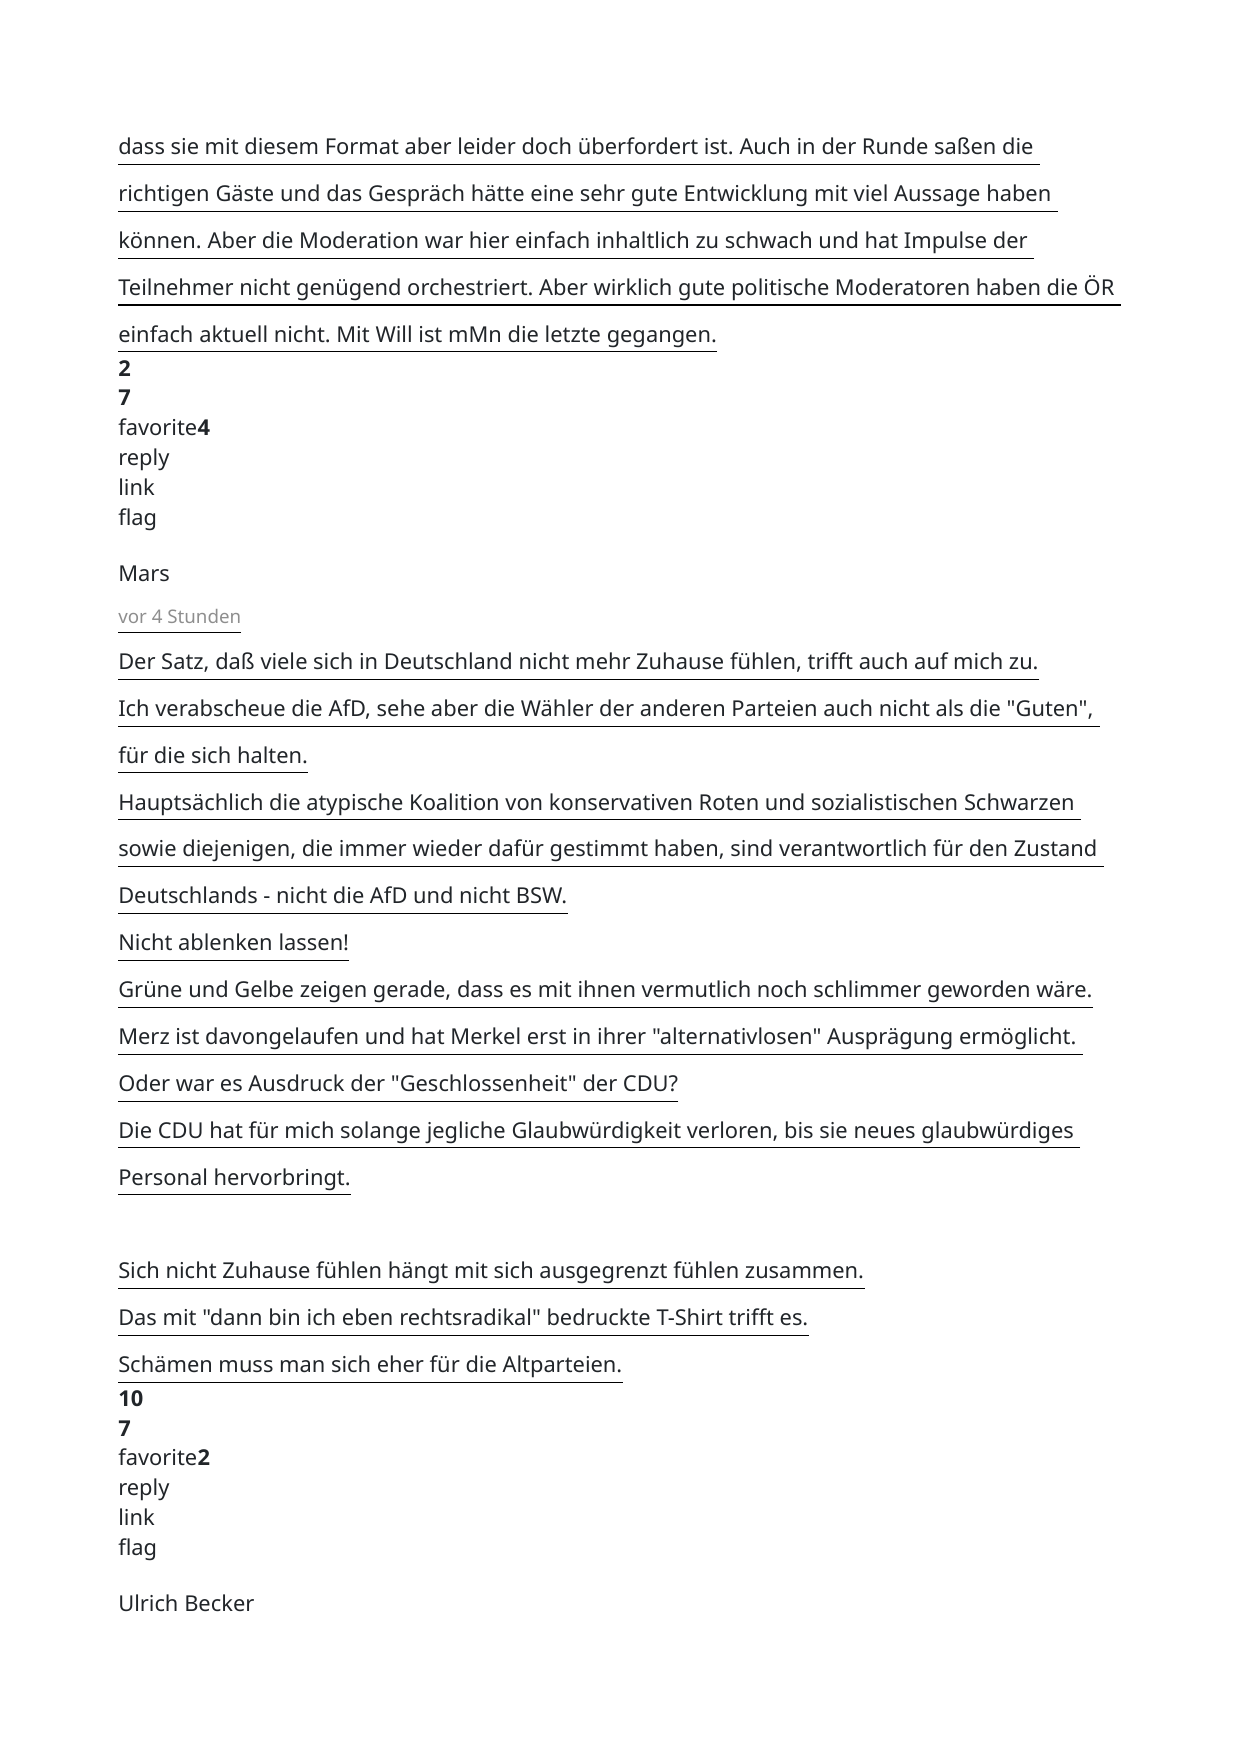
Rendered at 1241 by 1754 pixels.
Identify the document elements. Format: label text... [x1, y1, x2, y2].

text vor 4 Stunden [118, 603, 1122, 633]
text 7 [118, 382, 1122, 412]
text favorite4 [118, 412, 1122, 442]
text 2 [118, 352, 1122, 382]
text link [118, 1502, 1122, 1532]
text flag [118, 501, 1122, 531]
text Der Satz, daß viele sich in Deutschland nicht mehr Zuhause fühlen, trifft auch auf mich zu. Ich verabscheue die AfD, sehe aber die Wähler der anderen Parteien auch nicht als die "Guten", für die sich halten. Hauptsächlich die atypische Koalition von konservativen Roten und sozialistischen Schwarzen sowie diejenigen, die immer wieder dafür gestimmt haben, sind verantwortlich für den Zustand Deutschlands - nicht die AfD und nicht BSW. Nicht ablenken lassen! Grüne und Gelbe zeigen gerade, dass es mit ihnen vermutlich noch schlimmer geworden wäre. Merz ist davongelaufen und hat Merkel erst in ihrer "alternativlosen" Ausprägung ermöglicht. Oder war es Ausdruck der "Geschlossenheit" der CDU? Die CDU hat für mich solange jegliche Glaubwürdigkeit verloren, bis sie neues glaubwürdiges Personal hervorbringt. Sich nicht Zuhause fühlen hängt mit sich ausgegrenzt fühlen zusammen. Das mit "dann bin ich eben rechtsradikal" bedruckte T-Shirt trifft es. Schämen muss man sich eher für die Altparteien. [118, 633, 1122, 1383]
text Ulrich Becker [118, 1577, 1114, 1618]
text Mars [118, 547, 1114, 587]
text link [118, 472, 1122, 501]
text dass sie mit diesem Format aber leider doch überfordert ist. Auch in der Runde saßen die richtigen Gäste und das Gespräch hätte eine sehr gute Entwicklung mit viel Aussage haben können. Aber die Moderation war hier einfach inhaltlich zu schwach und hat Impulse der Teilnehmer nicht genügend orchestriert. Aber wirklich gute politische Moderatoren haben die ÖR einfach aktuell nicht. Mit Will ist mMn die letzte gegangen. [118, 118, 1122, 352]
text reply [118, 442, 1122, 472]
text 7 [118, 1413, 1122, 1442]
text favorite2 [118, 1442, 1122, 1472]
text reply [118, 1472, 1122, 1502]
text 10 [118, 1383, 1122, 1413]
text flag [118, 1532, 1122, 1562]
